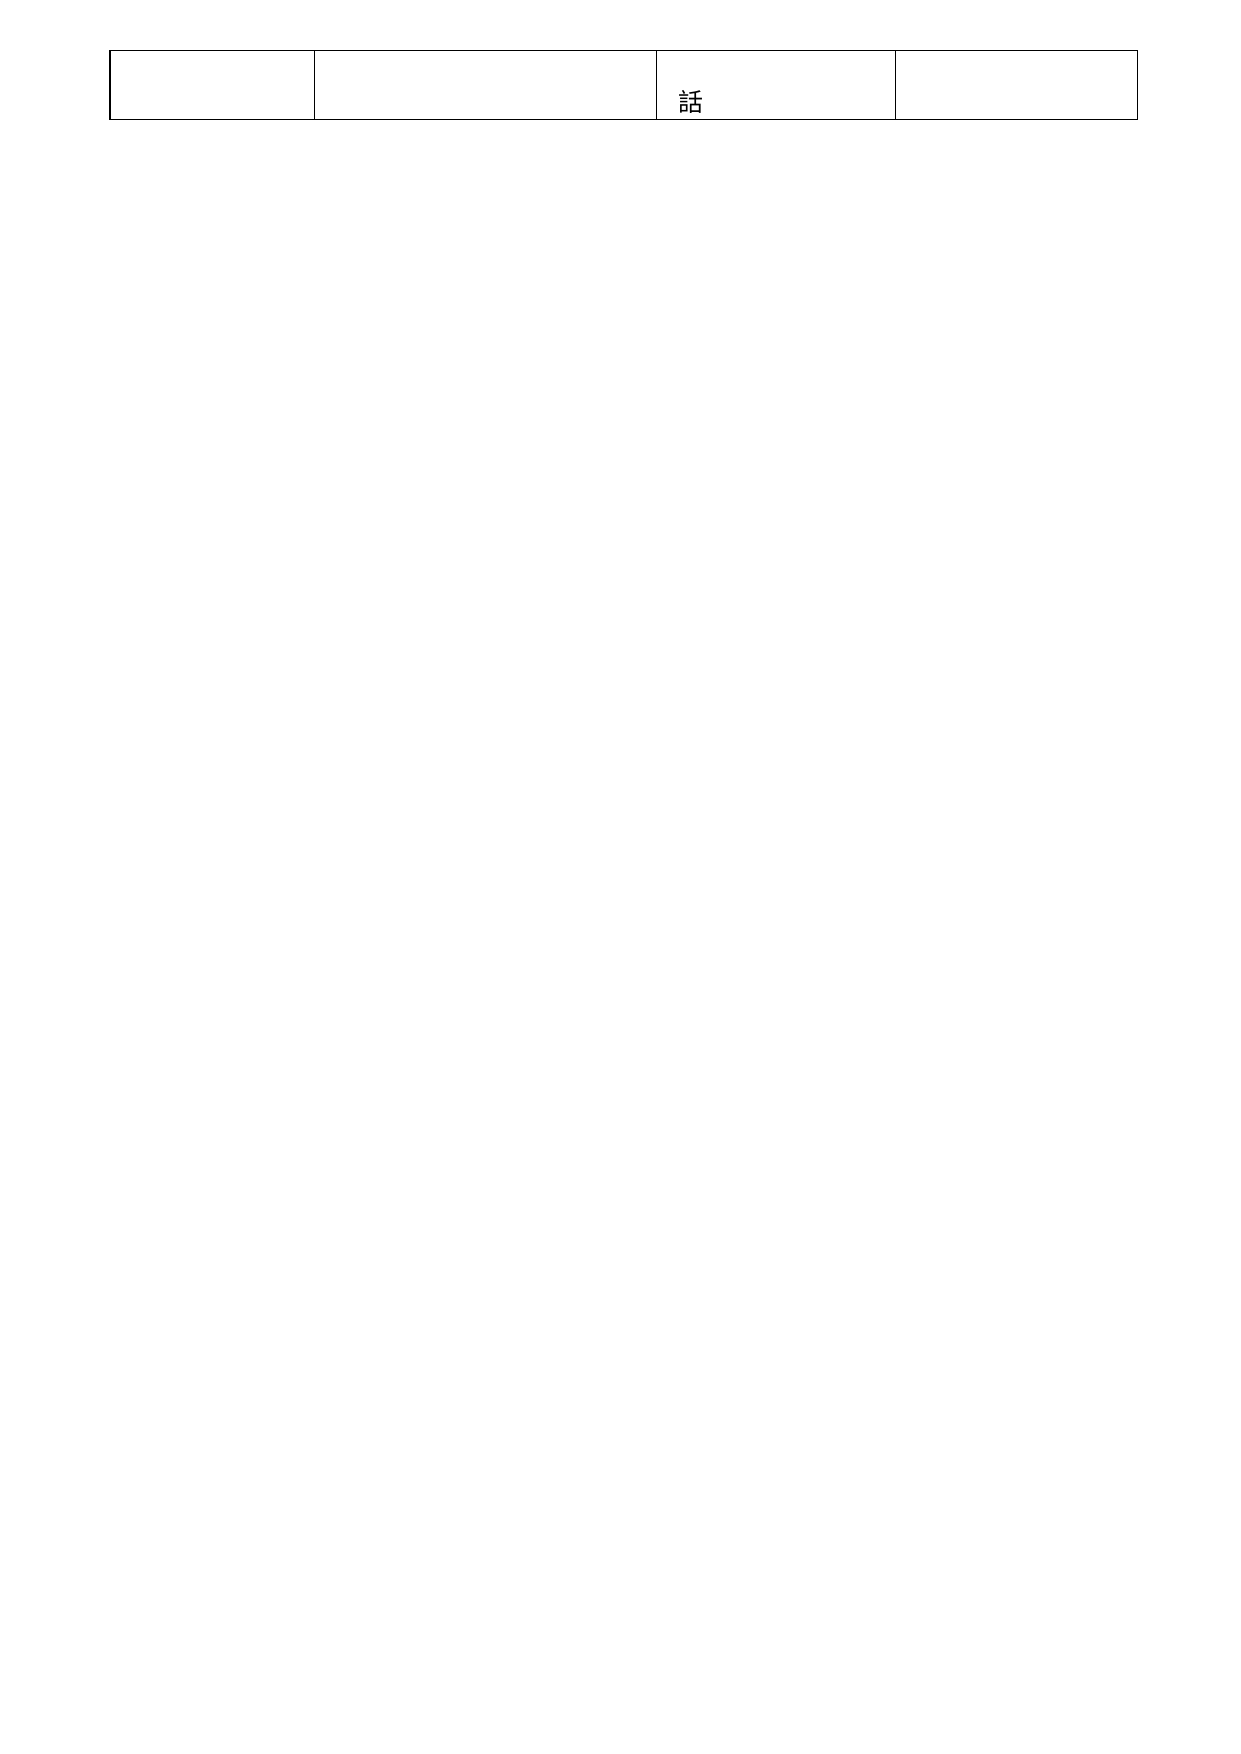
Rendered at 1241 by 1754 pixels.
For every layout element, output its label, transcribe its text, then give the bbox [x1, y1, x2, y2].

table_cell [111, 51, 314, 118]
table_cell 話 [657, 51, 895, 118]
table_cell [315, 51, 656, 118]
table_cell [896, 51, 1137, 118]
